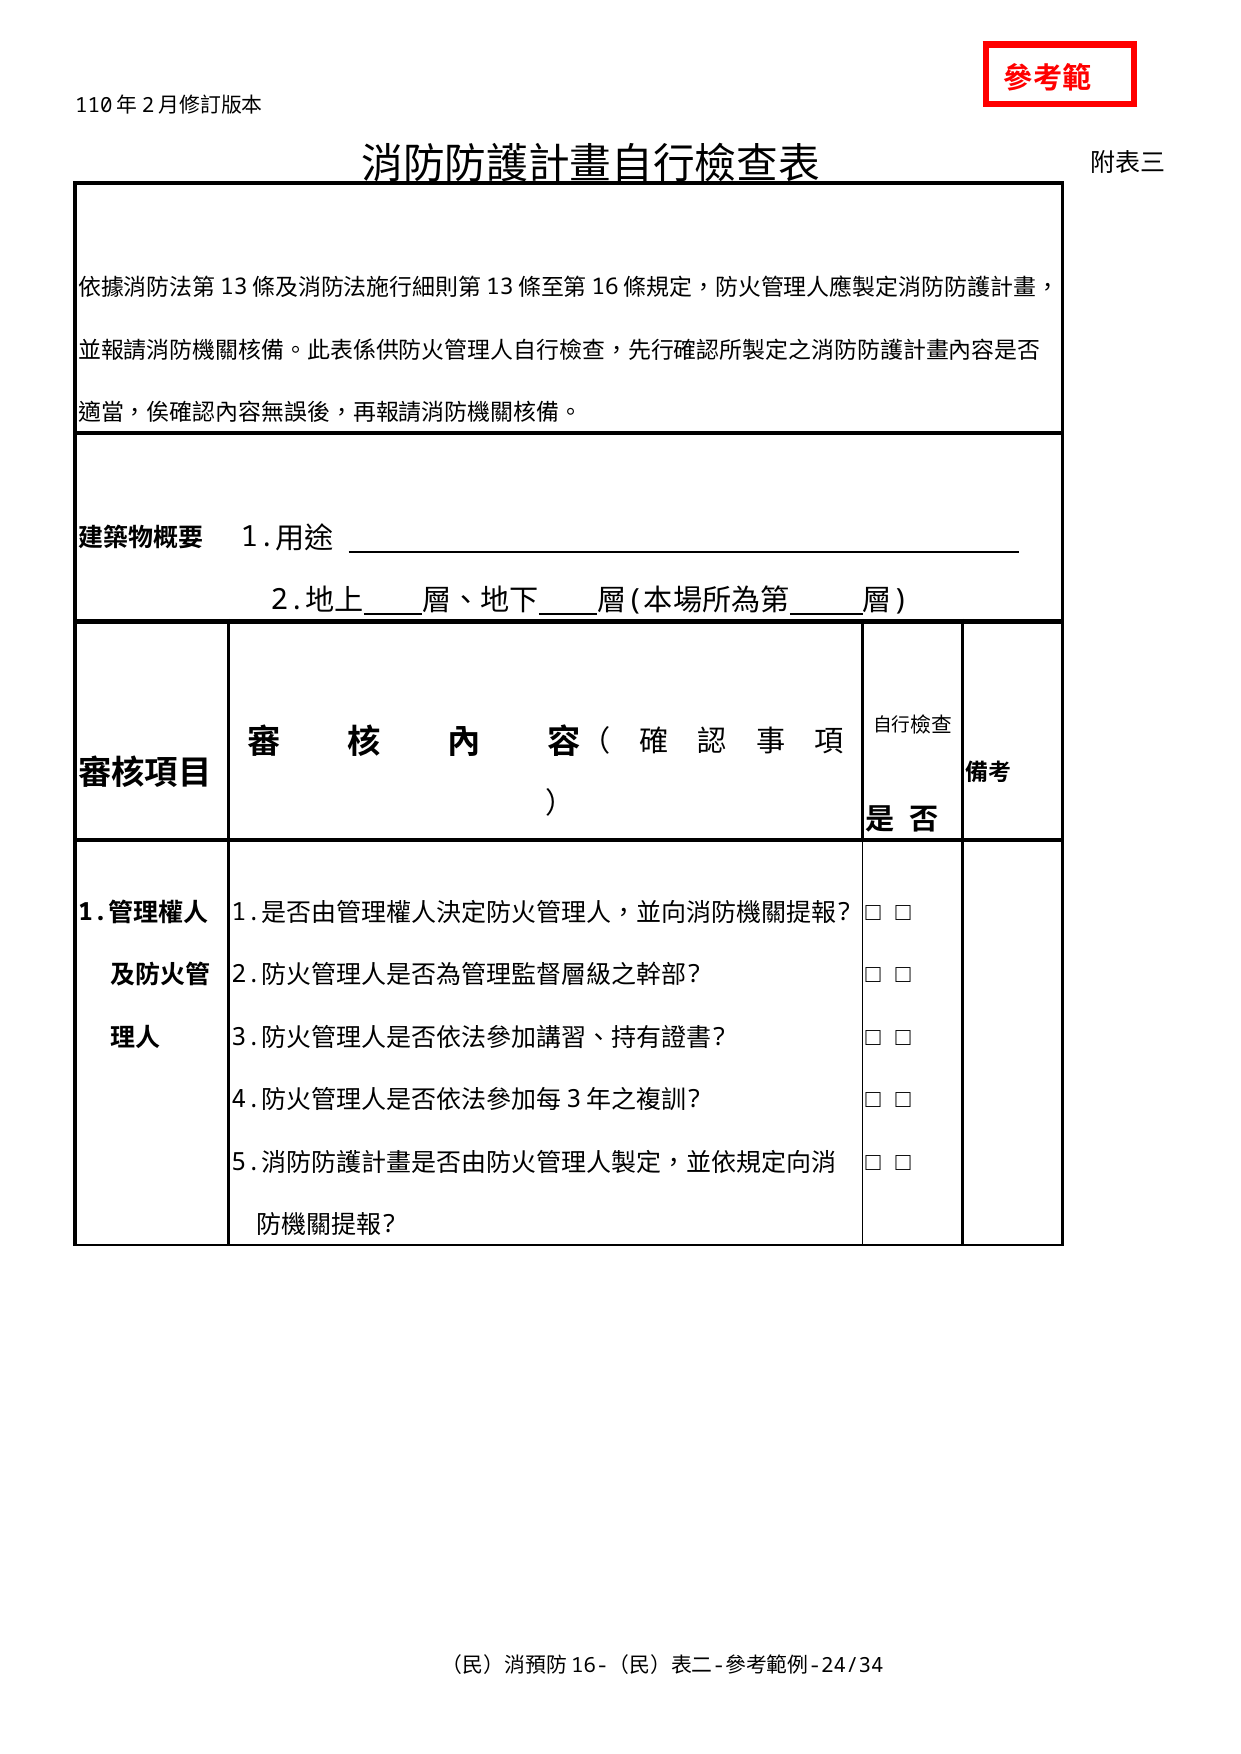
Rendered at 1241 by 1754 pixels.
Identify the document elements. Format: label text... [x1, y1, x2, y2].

table_cell □ □ □ □ □ □ □ □ □ □ [863, 842, 961, 1244]
table_cell 1.管理權人及防火管理人 [77, 842, 227, 1244]
table_cell 審核項目 [77, 624, 227, 838]
table_cell 備考 [964, 624, 1061, 838]
table_cell 自行檢查 是 否 [864, 624, 961, 838]
table_cell 1.是否由管理權人決定防火管理人，並向消防機關提報? 2.防火管理人是否為管理監督層級之幹部? 3.防火管理人是否依法參加講習、持有證書? 4.防火管理人是否依法參加每3年之複訓? 5.消防防護計畫是否由防火管理人製定，並依規定向消防機關提報? [230, 842, 862, 1244]
table_cell [964, 842, 1061, 1244]
table_header 依據消防法第13條及消防法施行細則第13條至第16條規定，防火管理人應製定消防防護計畫，並報請消防機關核備。此表係供防火管理人自行檢查，先行確認所製定之消防防護計畫內容是否適當，俟確認內容無誤後，再報請消防機關核備。 [77, 185, 1061, 431]
table_cell 建築物概要 1.用途 2.地上 層、地下 層(本場所為第 層) [77, 435, 1061, 619]
text 消防防護計畫自行檢查表 附表三 [75, 119, 1165, 181]
table_cell 審 核 內 容（ 確 認 事 項 ） [230, 624, 861, 838]
